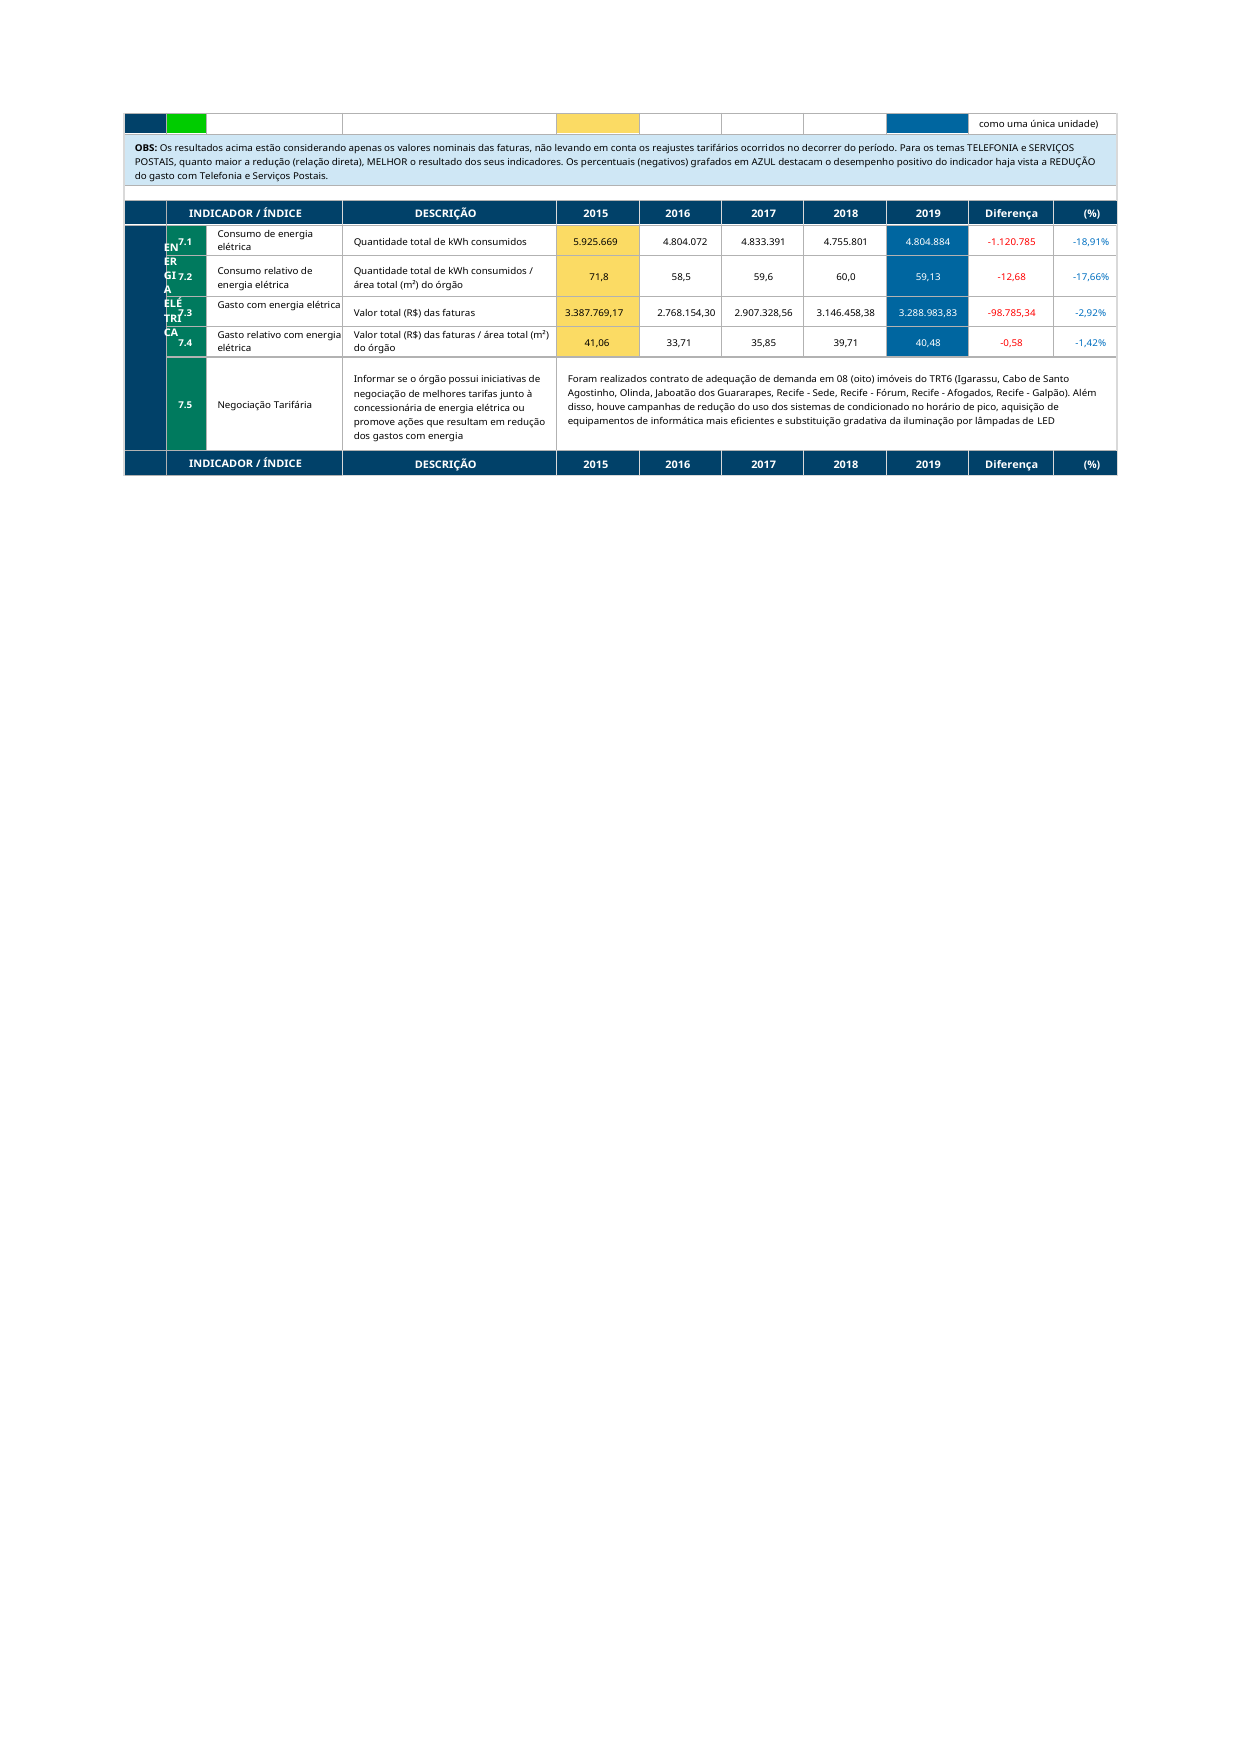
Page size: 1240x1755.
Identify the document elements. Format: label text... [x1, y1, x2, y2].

table_cell 40,48 [887, 327, 968, 356]
table_cell 33,71 [640, 327, 721, 356]
table_cell 39,71 [804, 327, 886, 356]
table_cell 2016 [640, 451, 721, 475]
table_cell 2015 [557, 451, 639, 475]
table_cell 4.755.801 [804, 226, 886, 255]
table_cell DESCRIÇÃO [343, 451, 556, 475]
table_cell [167, 114, 206, 133]
table_cell 60,0 [804, 256, 886, 296]
table_cell -17,66% [1054, 256, 1116, 296]
table_cell 2018 [804, 201, 886, 224]
table_cell -0,58 [969, 327, 1053, 356]
table_cell (%) [1054, 451, 1117, 475]
table_cell 58,5 [640, 256, 721, 296]
table_cell -1.120.785 [969, 226, 1053, 255]
table_cell 71,8 [557, 256, 639, 296]
table_cell 5.925.669 [557, 226, 639, 255]
table_cell Valor total (R$) das faturas [343, 297, 556, 326]
table_cell 4.804.072 [640, 226, 721, 255]
table_cell [887, 114, 968, 133]
table_cell (%) [1054, 201, 1117, 224]
table_cell 2.907.328,56 [722, 297, 803, 326]
table_cell INDICADOR / ÍNDICE [167, 451, 342, 475]
table_cell -98.785,34 [969, 297, 1053, 326]
table_cell Informar se o órgão possui iniciativas de negociação de melhores tarifas junto à concessionária de energia elétrica ou promove ações que resultam em redução dos gastos com energia [343, 358, 556, 450]
table_cell Negociação Tarifária [207, 358, 342, 450]
table_cell 35,85 [722, 327, 803, 356]
table_cell DESCRIÇÃO [343, 201, 556, 224]
table_cell Consumo relativo de energia elétrica [207, 256, 342, 296]
table_cell 41,06 [557, 327, 639, 356]
table_cell Diferença [969, 201, 1053, 224]
table_cell [125, 114, 166, 133]
table_cell 3.288.983,83 [887, 297, 968, 326]
table_cell 2019 [887, 201, 968, 224]
table_cell 7.4 [167, 327, 206, 356]
table_cell [125, 201, 166, 224]
table_cell 7.5 [167, 358, 206, 450]
table_cell 3.387.769,17 [557, 297, 639, 326]
table_cell Quantidade total de kWh consumidos [343, 226, 556, 255]
table_cell -18,91% [1054, 226, 1116, 255]
table_cell 7.2 [167, 256, 206, 296]
table_cell [557, 114, 639, 133]
table_cell 2016 [640, 201, 721, 224]
table_cell Quantidade total de kWh consumidos / área total (m²) do órgão [343, 256, 556, 296]
table_cell 2.768.154,30 [640, 297, 721, 326]
table_cell -12,68 [969, 256, 1053, 296]
table_cell 4.833.391 [722, 226, 803, 255]
table_cell Diferença [969, 451, 1053, 475]
table_cell [804, 114, 886, 133]
table_cell OBS: Os resultados acima estão considerando apenas os valores nominais das faturas, não levando em conta os reajustes tarifários ocorridos no decorrer do período. Para os temas TELEFONIA e SERVIÇOS POSTAIS, quanto maior a redução (relação direta), MELHOR o resultado dos seus indicadores. Os percentuais (negativos) grafados em AZUL destacam o desempenho positivo do indicador haja vista a REDUÇÃO do gasto com Telefonia e Serviços Postais. [125, 135, 1116, 185]
table_cell [125, 451, 166, 475]
table_cell 7.1 [167, 226, 206, 255]
table_cell como uma única unidade) [969, 114, 1116, 133]
table_cell INDICADOR / ÍNDICE [167, 201, 342, 224]
table_cell Gasto com energia elétrica [207, 297, 342, 326]
table_cell -1,42% [1054, 327, 1116, 356]
table_cell [640, 114, 721, 133]
table_cell Gasto relativo com energia elétrica [207, 327, 342, 356]
table_cell 59,6 [722, 256, 803, 296]
table_cell [343, 114, 556, 133]
table_cell 4.804.884 [887, 226, 968, 255]
table_cell 59,13 [887, 256, 968, 296]
table_cell [125, 186, 1116, 200]
table_cell 2017 [722, 201, 803, 224]
table_cell 7.3 [167, 297, 206, 326]
table_cell 2019 [887, 451, 968, 475]
table_cell 3.146.458,38 [804, 297, 886, 326]
table_cell Consumo de energia elétrica [207, 226, 342, 255]
table_cell 2017 [722, 451, 803, 475]
table_cell ENERGIA ELÉTRICA [125, 226, 166, 450]
table_cell 2015 [557, 201, 639, 224]
table_cell [722, 114, 803, 133]
table_cell [207, 114, 342, 133]
table_cell 2018 [804, 451, 886, 475]
table_cell Foram realizados contrato de adequação de demanda em 08 (oito) imóveis do TRT6 (Igarassu, Cabo de Santo Agostinho, Olinda, Jaboatão dos Guararapes, Recife - Sede, Recife - Fórum, Recife - Afogados, Recife - Galpão). Além disso, houve campanhas de redução do uso dos sistemas de condicionado no horário de pico, aquisição de equipamentos de informática mais eficientes e substituição gradativa da iluminação por lâmpadas de LED [557, 358, 1116, 450]
table_cell Valor total (R$) das faturas / área total (m²) do órgão [343, 327, 556, 356]
table_cell -2,92% [1054, 297, 1116, 326]
